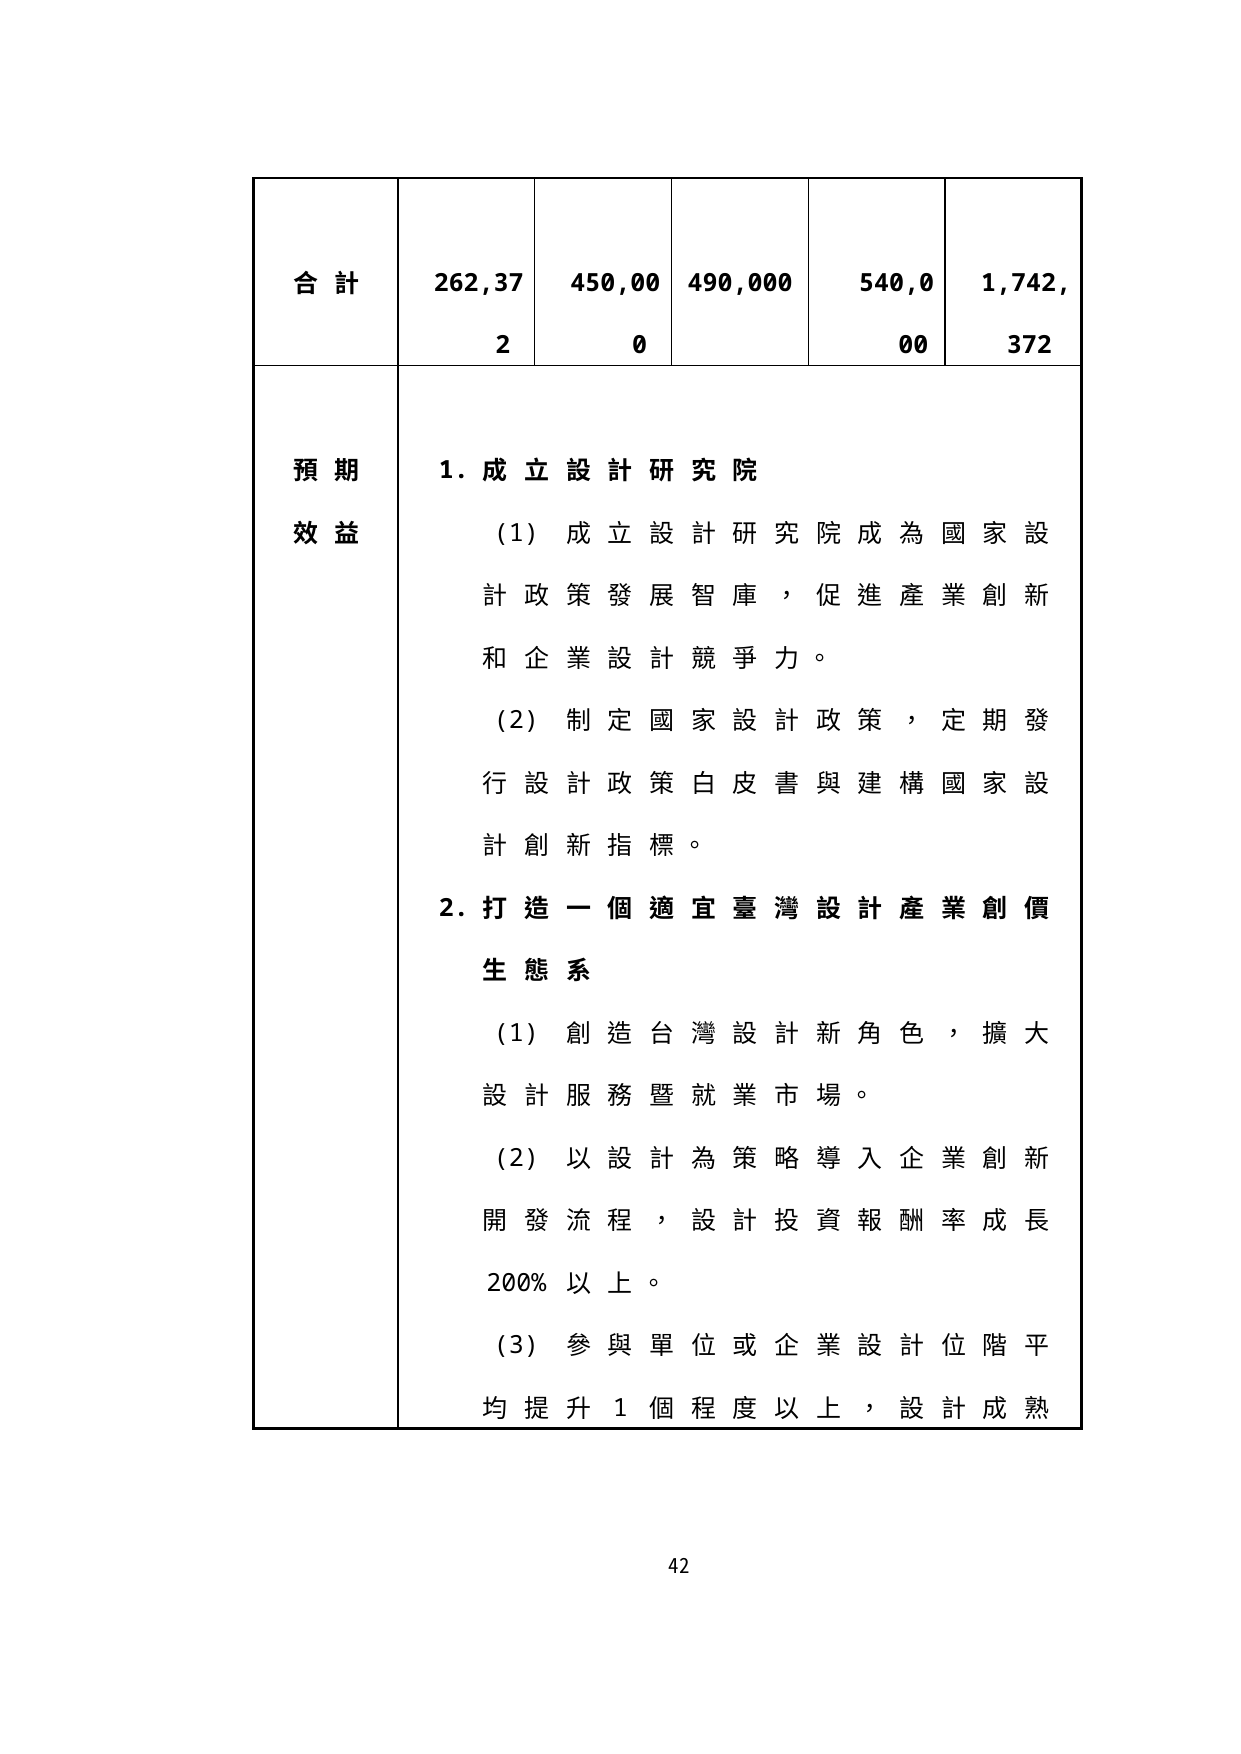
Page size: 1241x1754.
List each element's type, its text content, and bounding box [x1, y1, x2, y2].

table_cell 540,000 [809, 179, 944, 365]
table_cell 合計 [255, 179, 397, 365]
table_cell 1,742,372 [946, 179, 1080, 365]
table_cell 450,000 [535, 179, 671, 365]
table_cell 1.成立設計研究院 (1)成立設計研究院成為國家設計政策發展智庫，促進產業創新和企業設計競爭力。 (2)制定國家設計政策，定期發行設計政策白皮書與建構國家設計創新指標。 2.打造一個適宜臺灣設計產業創價生態系 (1)創造台灣設計新角色，擴大設計服務暨就業市場。 (2)以設計為策略導入企業創新開發流程，設計投資報酬率成長200%以上。 (3)參與單位或企業設計位階平均提升1個程度以上，設計成熟 [399, 366, 1080, 1427]
table_cell 262,372 [399, 179, 534, 365]
table_cell 490,000 [672, 179, 808, 365]
table_cell 預期效益 [255, 366, 397, 1427]
